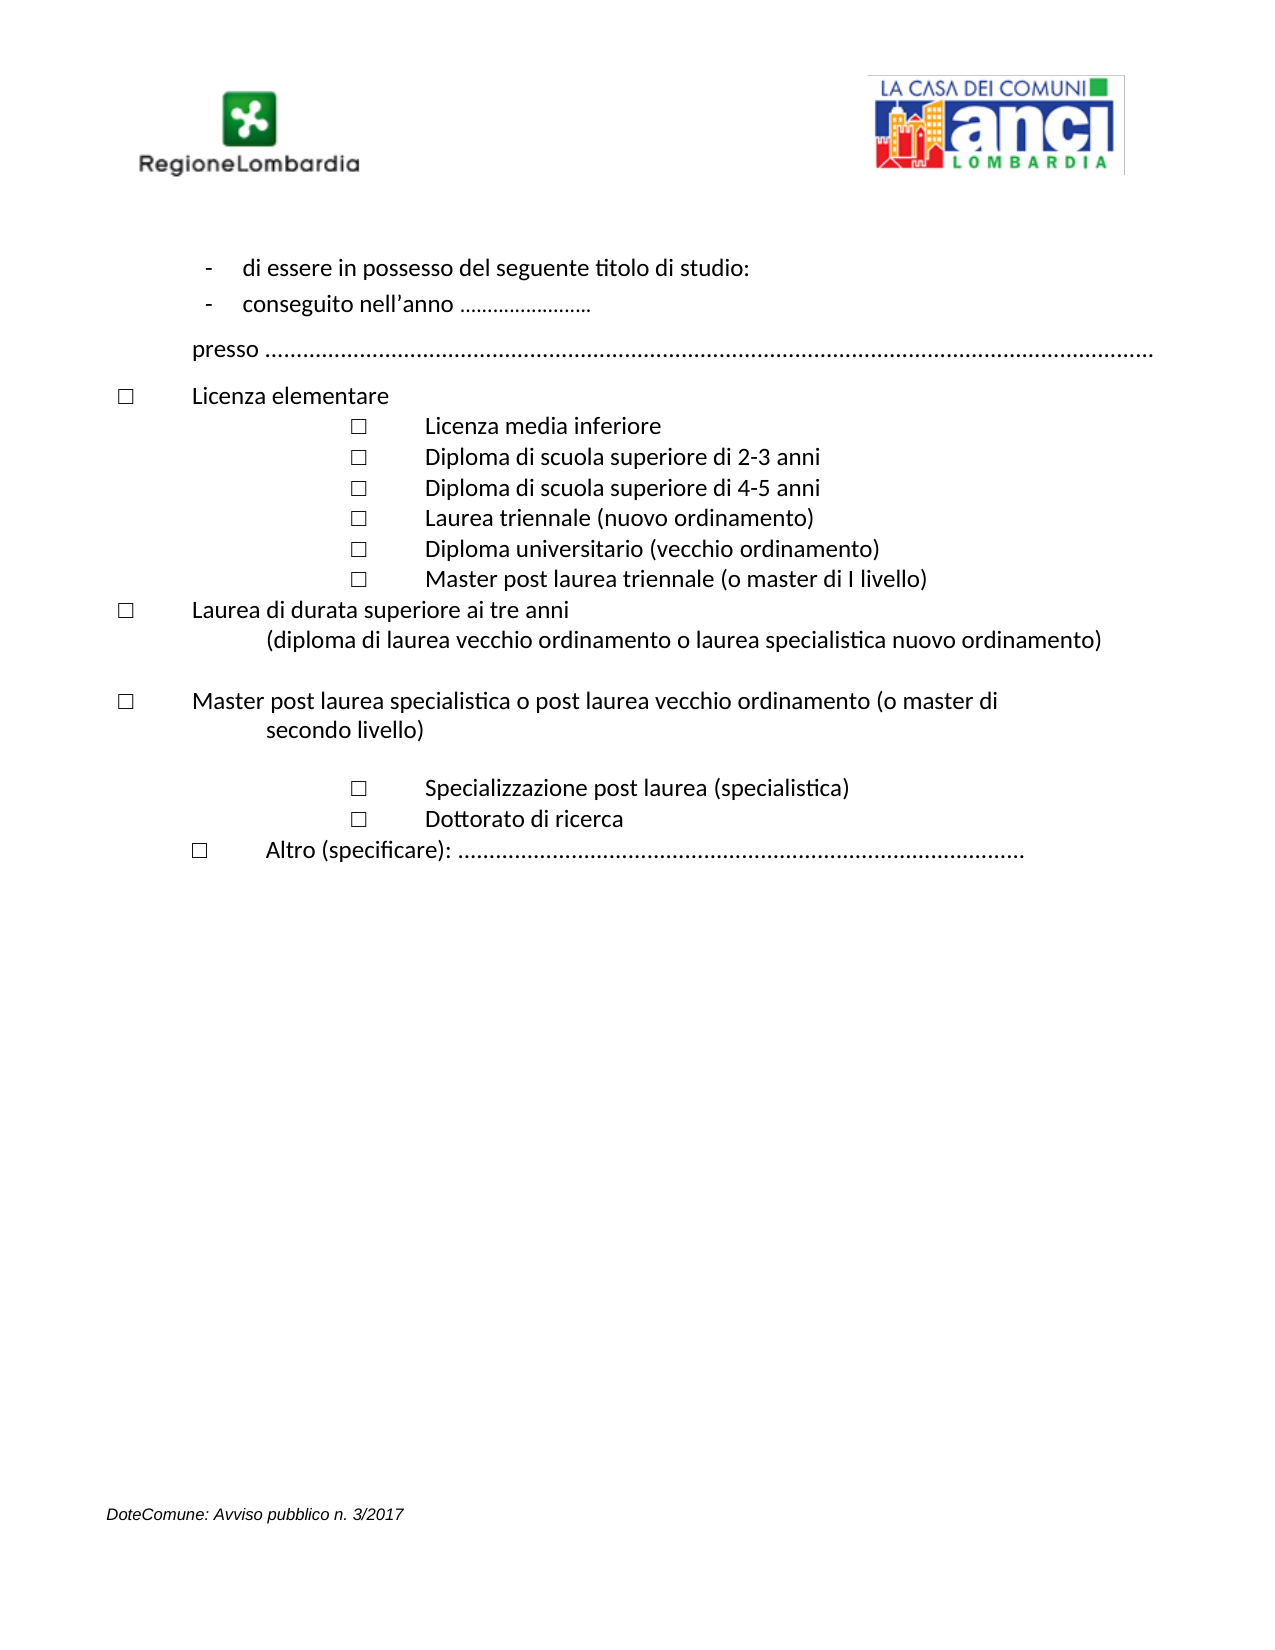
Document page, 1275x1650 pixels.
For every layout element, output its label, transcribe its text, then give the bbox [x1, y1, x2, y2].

text presso ............................................................................................................................................. [192, 334, 1167, 364]
list Laurea triennale (nuovo ordinamento) [351, 502, 1167, 533]
list Diploma di scuola superiore di 2-3 anni [351, 441, 1167, 471]
list Specializzazione post laurea (specialistica) [351, 772, 1167, 803]
list Dottorato di ricerca [351, 803, 1167, 833]
list Licenza elementare [118, 379, 1167, 410]
text □ Altro (specificare): .......................................................................................... [192, 833, 1167, 864]
list conseguito nell’anno ........................ [205, 288, 1167, 318]
list Licenza media inferiore [351, 410, 1167, 441]
list Master post laurea triennale (o master di I livello) [351, 563, 1167, 594]
list Diploma universitario (vecchio ordinamento) [351, 533, 1167, 563]
list Laurea di durata superiore ai tre anni [118, 594, 1167, 624]
text (diploma di laurea vecchio ordinamento o laurea specialistica nuovo ordinamento) [266, 624, 1167, 684]
list di essere in possesso del seguente titolo di studio: [205, 252, 1167, 282]
list Master post laurea specialistica o post laurea vecchio ordinamento (o master di secondo livello) [118, 685, 1073, 772]
list Diploma di scuola superiore di 4-5 anni [351, 471, 1167, 502]
